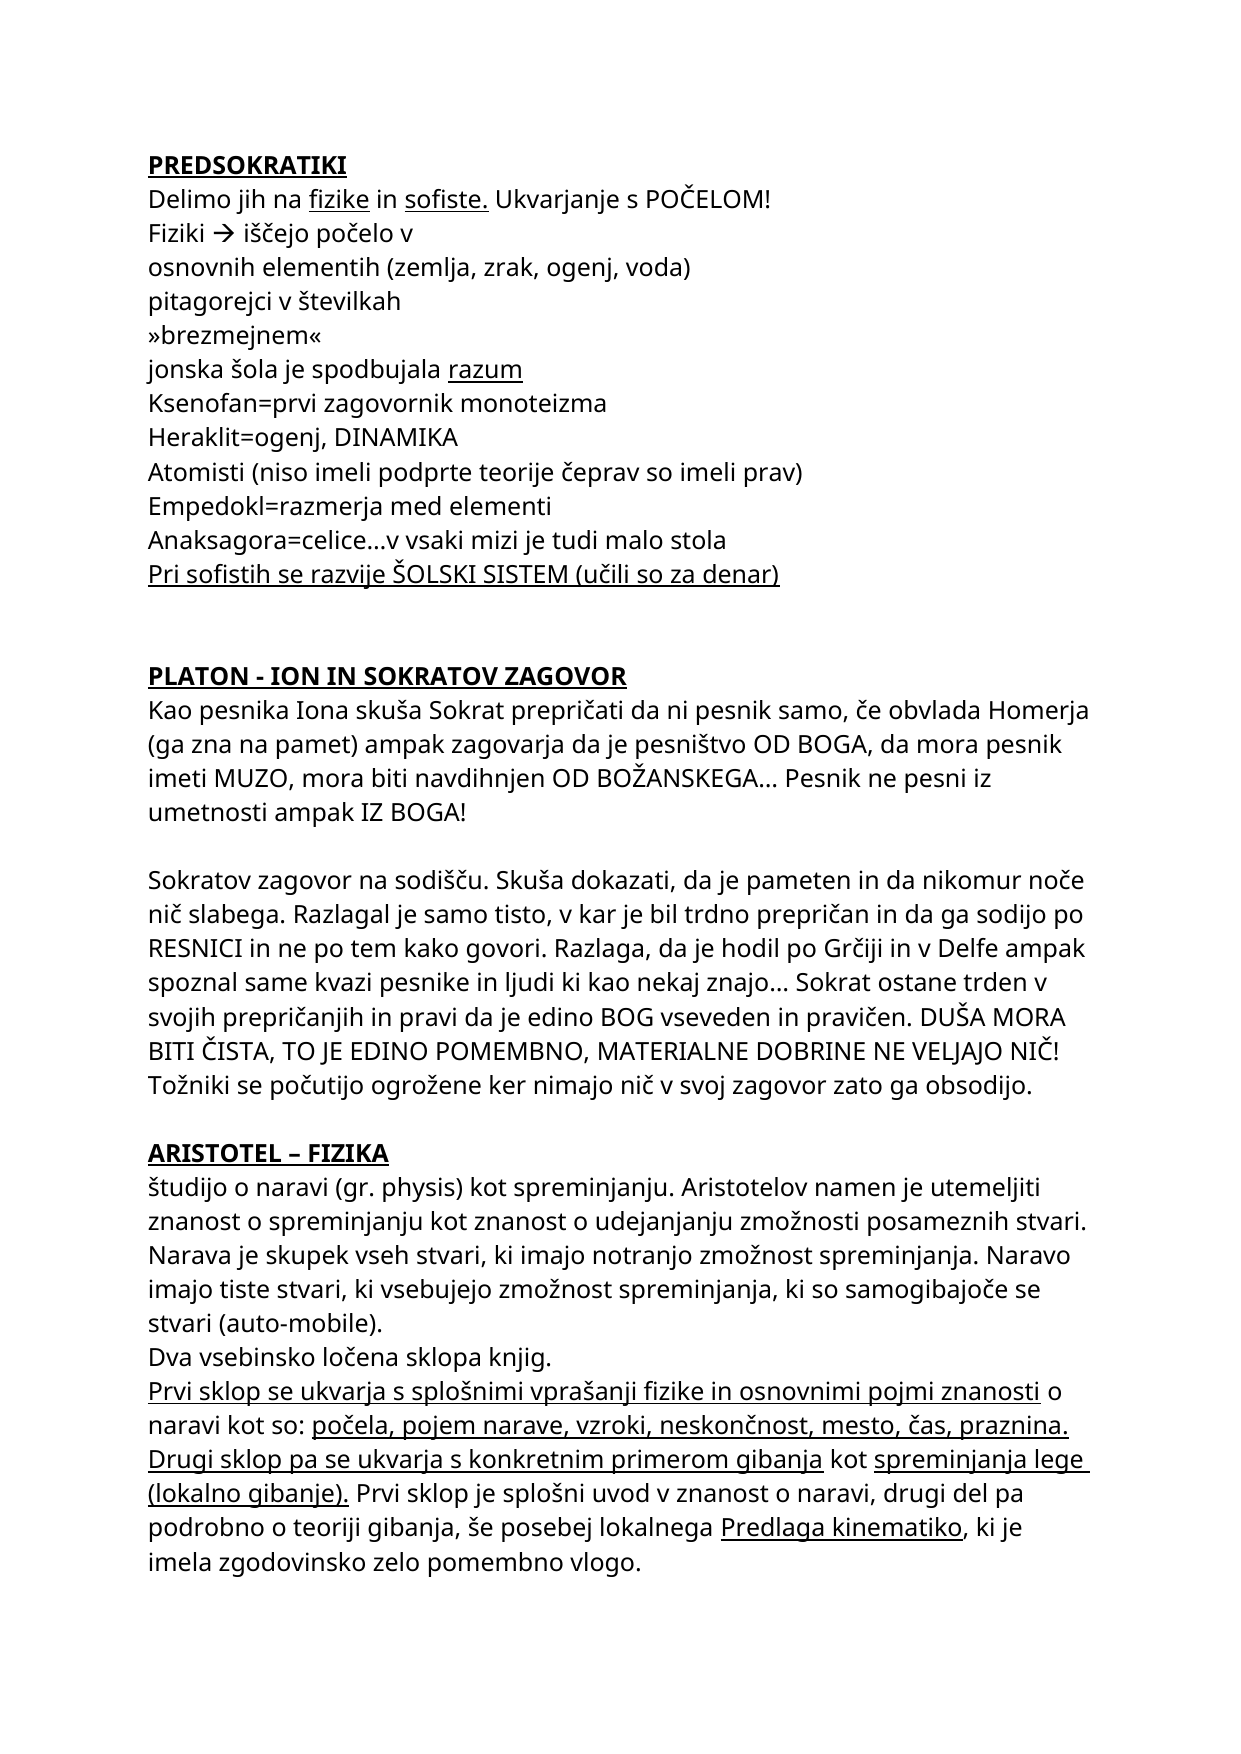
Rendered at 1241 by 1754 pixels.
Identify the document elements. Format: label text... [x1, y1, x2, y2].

text PLATON - ION IN SOKRATOV ZAGOVOR [148, 658, 1093, 693]
text Prvi sklop se ukvarja s splošnimi vprašanji fizike in osnovnimi pojmi znanosti o naravi kot so: počela, pojem narave, vzroki, neskončnost, mesto, čas, praznina. [148, 1374, 1093, 1442]
text Kao pesnika Iona skuša Sokrat prepričati da ni pesnik samo, če obvlada Homerja (ga zna na pamet) ampak zagovarja da je pesništvo OD BOGA, da mora pesnik imeti MUZO, mora biti navdihnjen OD BOŽANSKEGA… Pesnik ne pesni iz umetnosti ampak IZ BOGA! [148, 693, 1093, 829]
text Sokratov zagovor na sodišču. Skuša dokazati, da je pameten in da nikomur noče nič slabega. Razlagal je samo tisto, v kar je bil trdno prepričan in da ga sodijo po RESNICI in ne po tem kako govori. Razlaga, da je hodil po Grčiji in v Delfe ampak spoznal same kvazi pesnike in ljudi ki kao nekaj znajo… Sokrat ostane trden v svojih prepričanjih in pravi da je edino BOG vseveden in pravičen. DUŠA MORA BITI ČISTA, TO JE EDINO POMEMBNO, MATERIALNE DOBRINE NE VELJAJO NIČ! Tožniki se počutijo ogrožene ker nimajo nič v svoj zagovor zato ga obsodijo. [148, 863, 1093, 1101]
text Delimo jih na fizike in sofiste. Ukvarjanje s POČELOM! [148, 182, 1093, 216]
text Pri sofistih se razvije ŠOLSKI SISTEM (učili so za denar) [148, 556, 1093, 590]
text Anaksagora=celice…v vsaki mizi je tudi malo stola [148, 522, 1093, 556]
text Ksenofan=prvi zagovornik monoteizma [148, 386, 1093, 420]
text Drugi sklop pa se ukvarja s konkretnim primerom gibanja kot spreminjanja lege (lokalno gibanje). Prvi sklop je splošni uvod v znanost o naravi, drugi del pa podrobno o teoriji gibanja, še posebej lokalnega Predlaga kinematiko, ki je imela zgodovinsko zelo pomembno vlogo. [148, 1442, 1093, 1578]
text študijo o naravi (gr. physis) kot spreminjanju. Aristotelov namen je utemeljiti znanost o spreminjanju kot znanost o udejanjanju zmožnosti posameznih stvari. Narava je skupek vseh stvari, ki imajo notranjo zmožnost spreminjanja. Naravo imajo tiste stvari, ki vsebujejo zmožnost spreminjanja, ki so samogibajoče se stvari (auto-mobile). [148, 1169, 1093, 1340]
text Dva vsebinsko ločena sklopa knjig. [148, 1340, 1093, 1374]
text Empedokl=razmerja med elementi [148, 488, 1093, 522]
text »brezmejnem« [148, 318, 1093, 352]
text pitagorejci v številkah [148, 284, 1093, 318]
text ARISTOTEL – FIZIKA [148, 1135, 1093, 1169]
text PREDSOKRATIKI [148, 148, 1093, 182]
text Fiziki  iščejo počelo v [148, 216, 1093, 250]
text jonska šola je spodbujala razum [148, 352, 1093, 386]
text Atomisti (niso imeli podprte teorije čeprav so imeli prav) [148, 454, 1093, 488]
text Heraklit=ogenj, DINAMIKA [148, 420, 1093, 454]
text osnovnih elementih (zemlja, zrak, ogenj, voda) [148, 250, 1093, 284]
